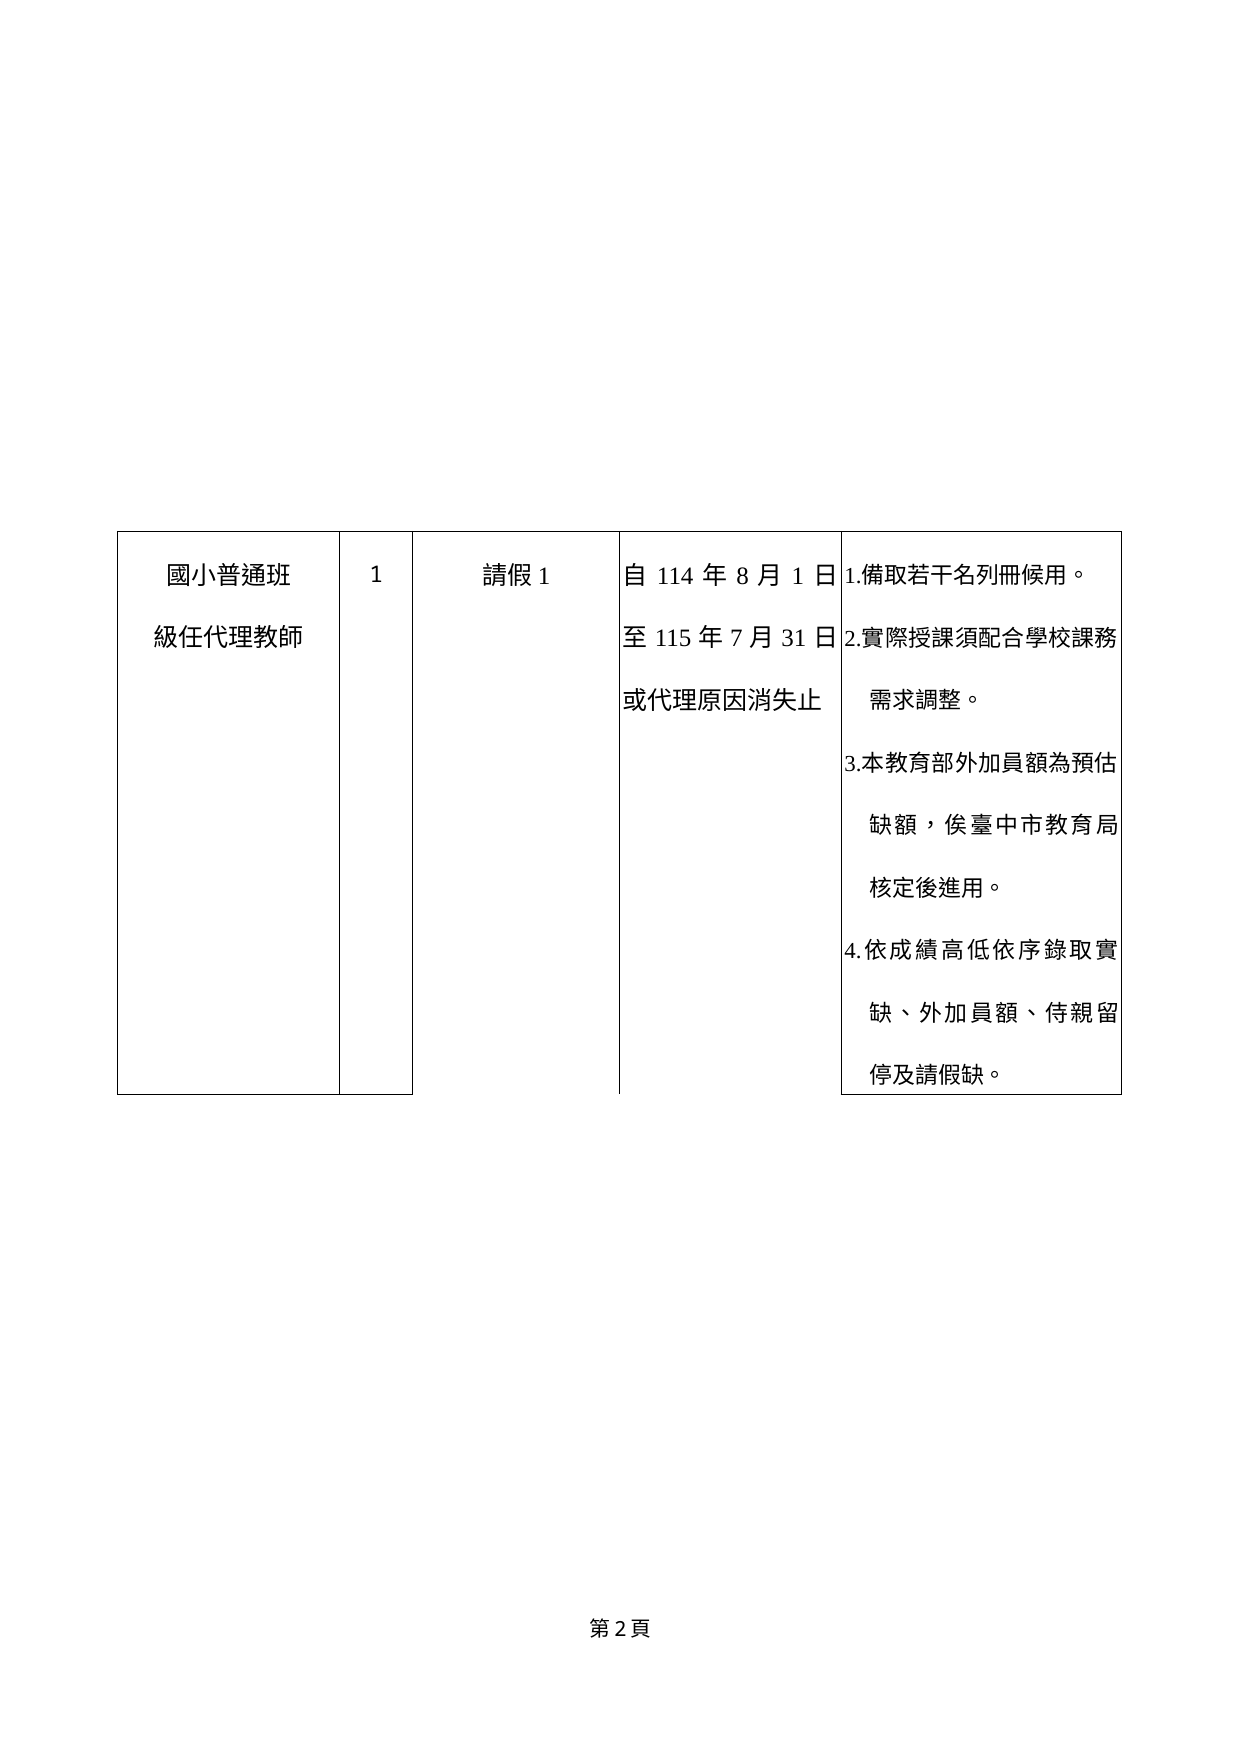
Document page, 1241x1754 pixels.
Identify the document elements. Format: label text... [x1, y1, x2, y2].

table_cell 1 [340, 532, 412, 1094]
table_cell 1.備取若干名列冊候用。 2.實際授課須配合學校課務需求調整。 3.本教育部外加員額為預估缺額，俟臺中市教育局核定後進用。 4.依成績高低依序錄取實缺、外加員額、侍親留停及請假缺。 [842, 532, 1121, 1094]
table_cell 請假1 [413, 532, 619, 1094]
table_cell 國小普通班 級任代理教師 [118, 532, 339, 1094]
table_cell 自114年8月1日至115年7月31日或代理原因消失止 [620, 532, 841, 1094]
